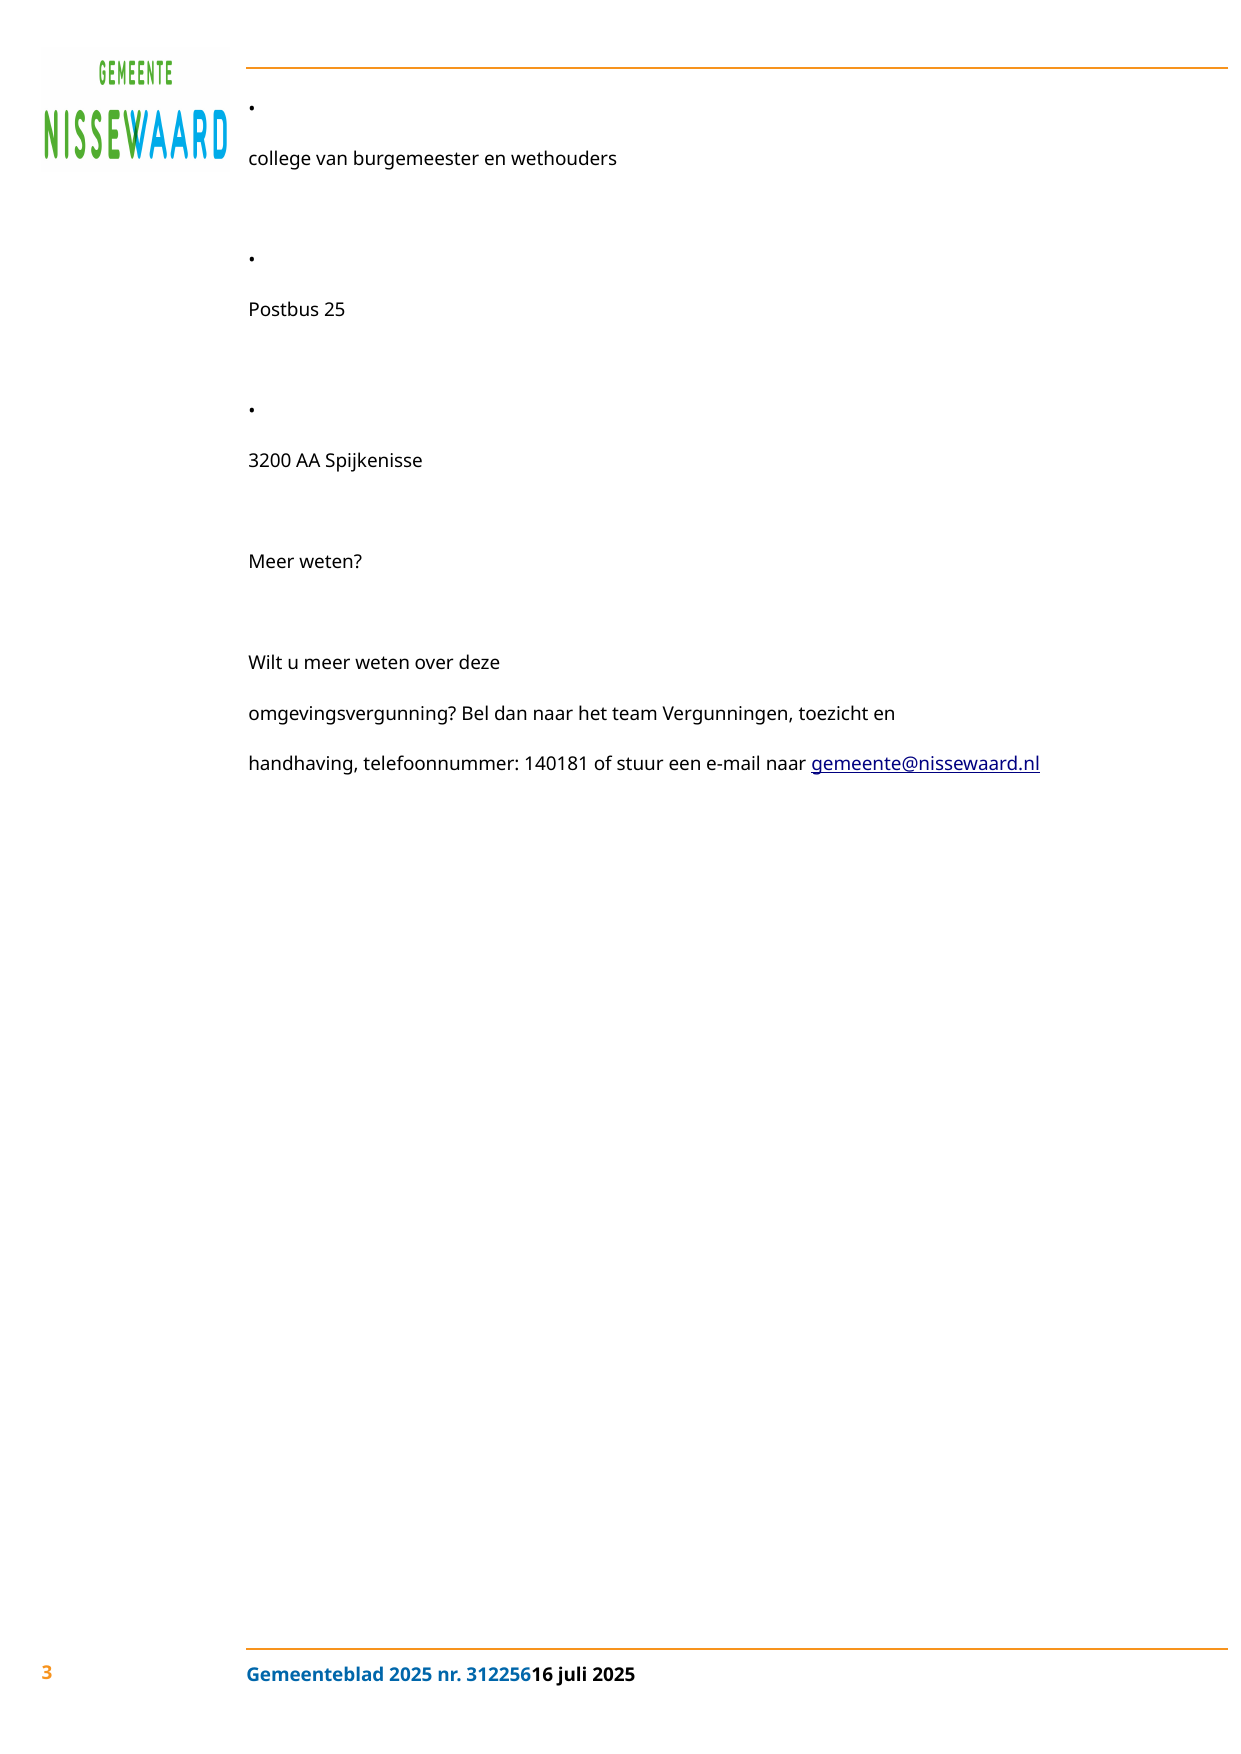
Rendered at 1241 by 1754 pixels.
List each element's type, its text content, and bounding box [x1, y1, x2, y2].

text Meer weten? [248, 548, 1152, 574]
text Postbus 25 [248, 296, 1152, 322]
text college van burgemeester en wethouders [248, 145, 1152, 171]
text 3200 AA Spijkenisse [248, 448, 1152, 473]
text Wilt u meer weten over deze [248, 649, 1152, 675]
text • [248, 246, 1152, 272]
text • [248, 95, 1152, 121]
text omgevingsvergunning? Bel dan naar het team Vergunningen, toezicht en [248, 700, 1152, 726]
text handhaving, telefoonnummer: 140181 of stuur een e-mail naar gemeente@nissewaard.nl [248, 750, 1152, 776]
text • [248, 397, 1152, 423]
picture [41, 47, 231, 172]
